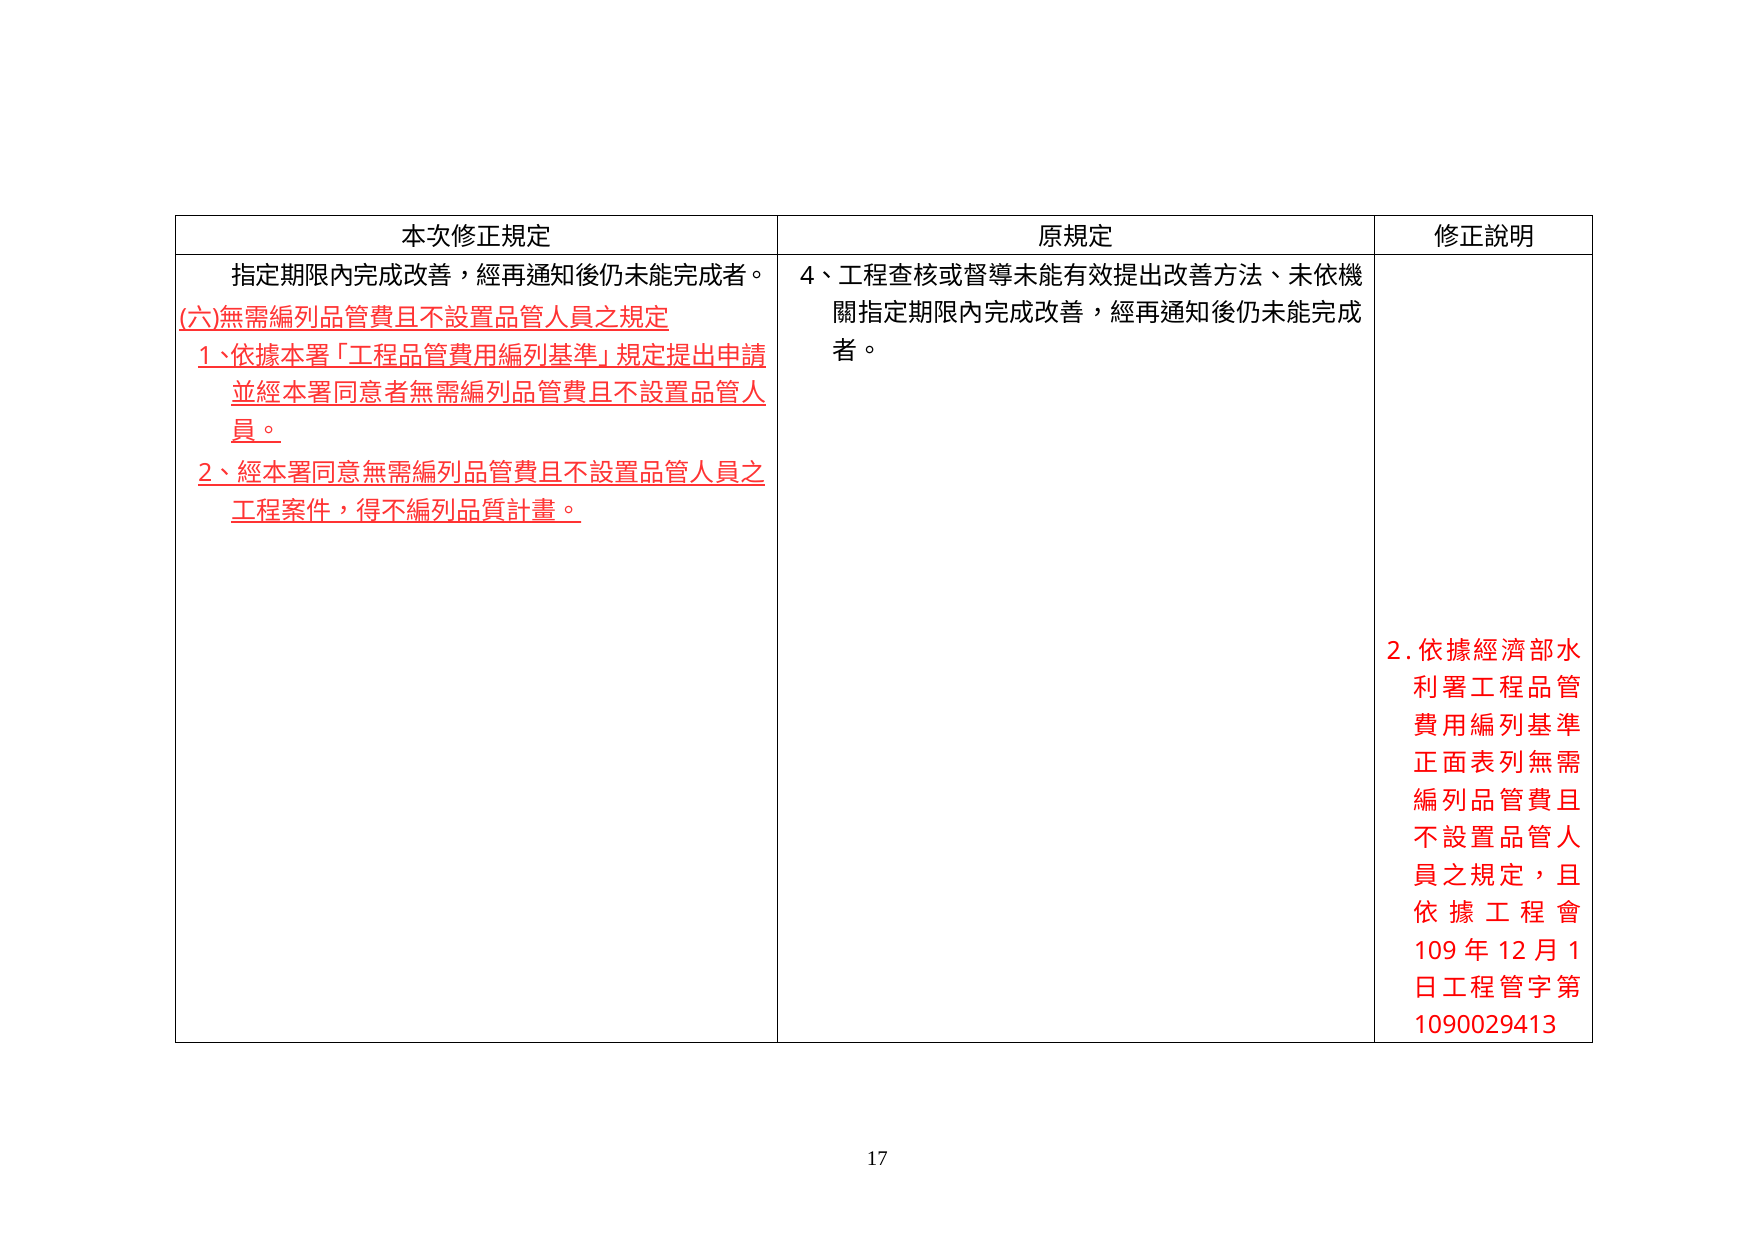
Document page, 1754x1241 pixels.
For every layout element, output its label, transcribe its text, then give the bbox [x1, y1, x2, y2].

table_cell 指定期限內完成改善，經再通知後仍未能完成者。 (六)無需編列品管費且不設置品管人員之規定 1、依據本署「工程品管費用編列基準」規定提出申請並經本署同意者無需編列品管費且不設置品管人員。 2、經本署同意無需編列品管費且不設置品管人員之工程案件，得不編列品質計畫。 [176, 255, 777, 1042]
table_cell 2.依據經濟部水利署工程品管費用編列基準正面表列無需編列品管費且不設置品管人員之規定，且依據工程會109年12月1日工程管字第1090029413 [1375, 255, 1592, 1042]
table_header 本次修正規定 [176, 216, 777, 254]
table_header 修正說明 [1375, 216, 1592, 254]
table_cell 4、工程查核或督導未能有效提出改善方法、未依機關指定期限內完成改善，經再通知後仍未能完成者。 [778, 255, 1374, 1042]
table_header 原規定 [778, 216, 1374, 254]
